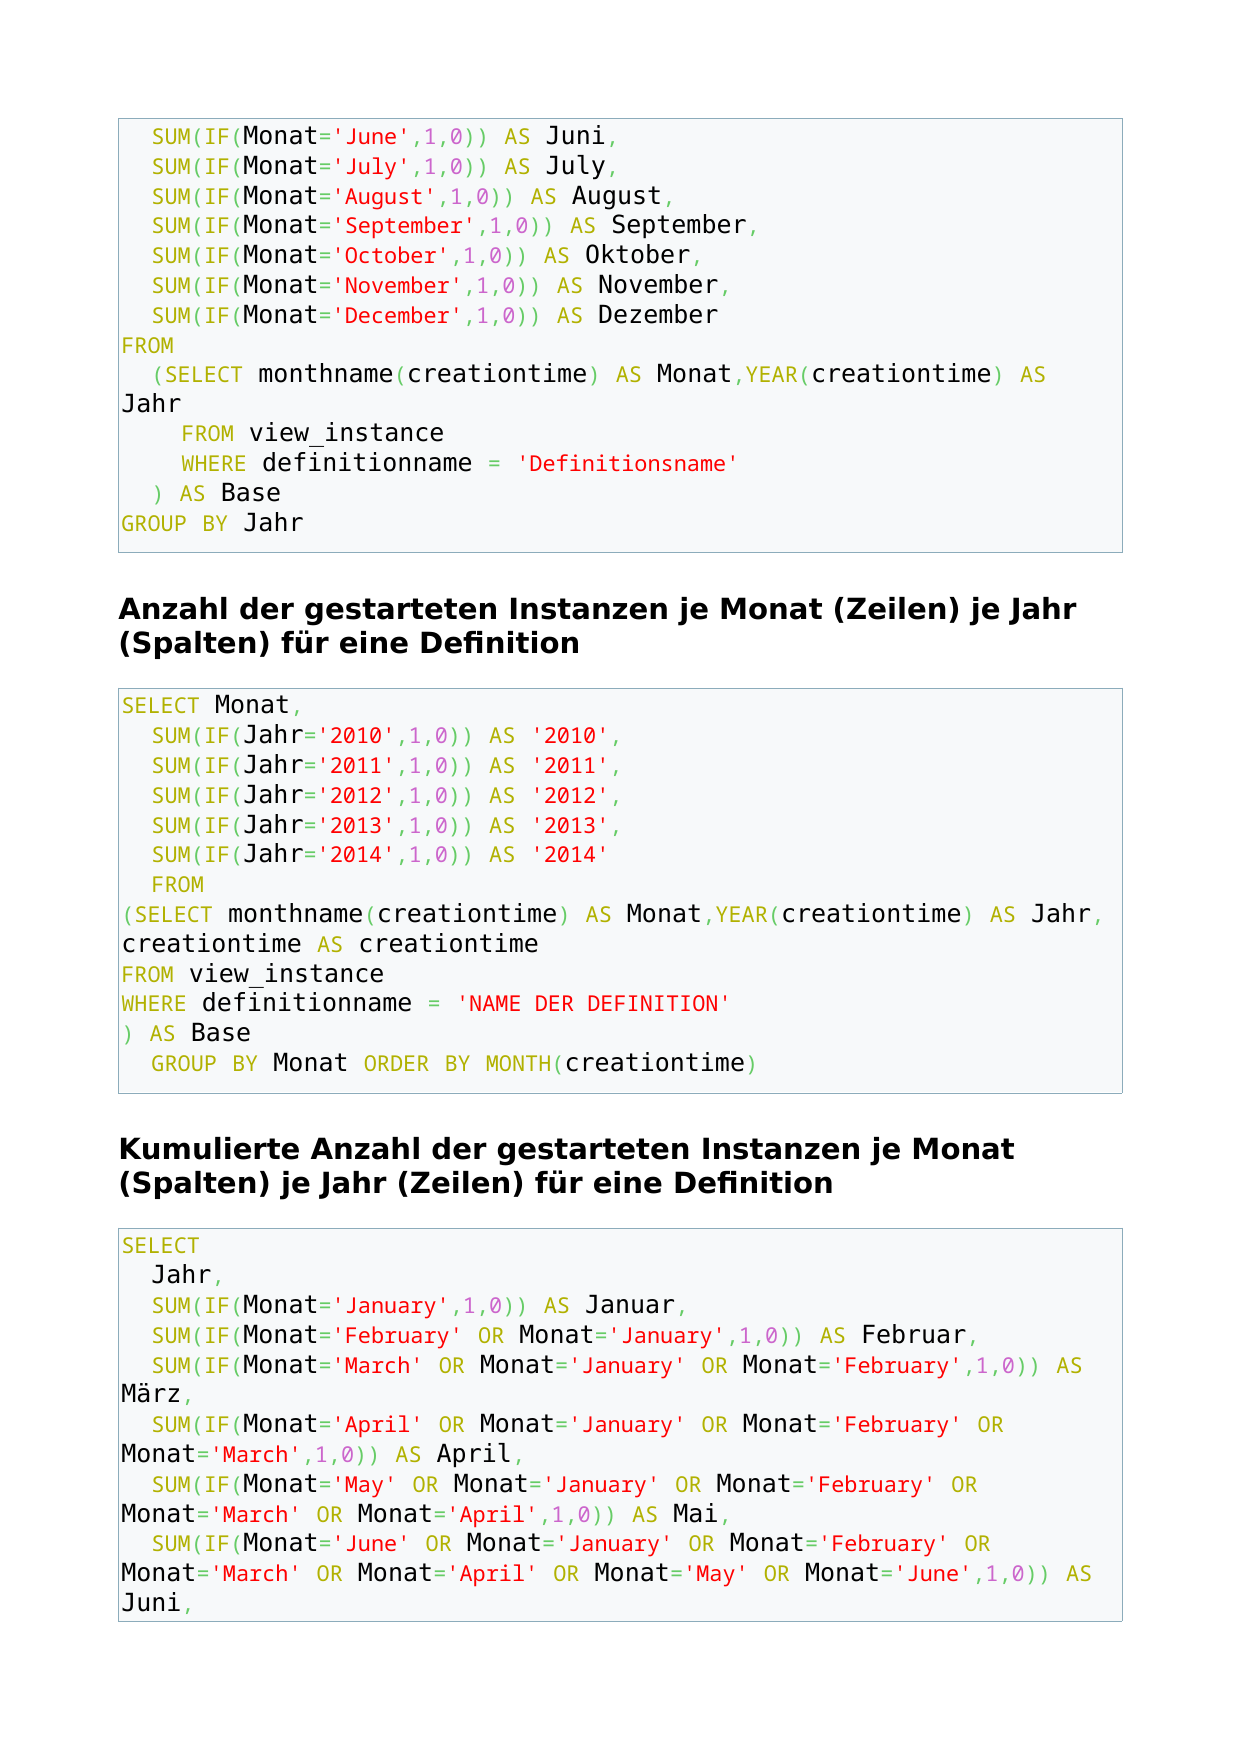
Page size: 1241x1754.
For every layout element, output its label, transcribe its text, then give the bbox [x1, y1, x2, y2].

table_header SELECT Monat, SUM(IF(Jahr='2010',1,0)) AS '2010', SUM(IF(Jahr='2011',1,0)) AS '2011', SUM(IF(Jahr='2012',1,0)) AS '2012', SUM(IF(Jahr='2013',1,0)) AS '2013', SUM(IF(Jahr='2014',1,0)) AS '2014' FROM (SELECT monthname(creationtime) AS Monat,YEAR(creationtime) AS Jahr, creationtime AS creationtime FROM view_instance WHERE definitionname = 'NAME DER DEFINITION' ) AS Base GROUP BY Monat ORDER BY MONTH(creationtime) [119, 689, 1122, 1092]
subtitle Kumulierte Anzahl der gestarteten Instanzen je Monat (Spalten) je Jahr (Zeilen) für eine Definition [118, 1132, 1122, 1200]
table_header SELECT Jahr, SUM(IF(Monat='January',1,0)) AS Januar, SUM(IF(Monat='February' OR Monat='January',1,0)) AS Februar, SUM(IF(Monat='March' OR Monat='January' OR Monat='February',1,0)) AS März, SUM(IF(Monat='April' OR Monat='January' OR Monat='February' OR Monat='March',1,0)) AS April, SUM(IF(Monat='May' OR Monat='January' OR Monat='February' OR Monat='March' OR Monat='April',1,0)) AS Mai, SUM(IF(Monat='June' OR Monat='January' OR Monat='February' OR Monat='March' OR Monat='April' OR Monat='May' OR Monat='June',1,0)) AS Juni, [119, 1229, 1122, 1621]
subtitle Anzahl der gestarteten Instanzen je Monat (Zeilen) je Jahr (Spalten) für eine Definition [118, 592, 1122, 660]
table_header SUM(IF(Monat='June',1,0)) AS Juni, SUM(IF(Monat='July',1,0)) AS July, SUM(IF(Monat='August',1,0)) AS August, SUM(IF(Monat='September',1,0)) AS September, SUM(IF(Monat='October',1,0)) AS Oktober, SUM(IF(Monat='November',1,0)) AS November, SUM(IF(Monat='December',1,0)) AS Dezember FROM (SELECT monthname(creationtime) AS Monat,YEAR(creationtime) AS Jahr FROM view_instance WHERE definitionname = 'Definitionsname' ) AS Base GROUP BY Jahr [119, 119, 1122, 552]
